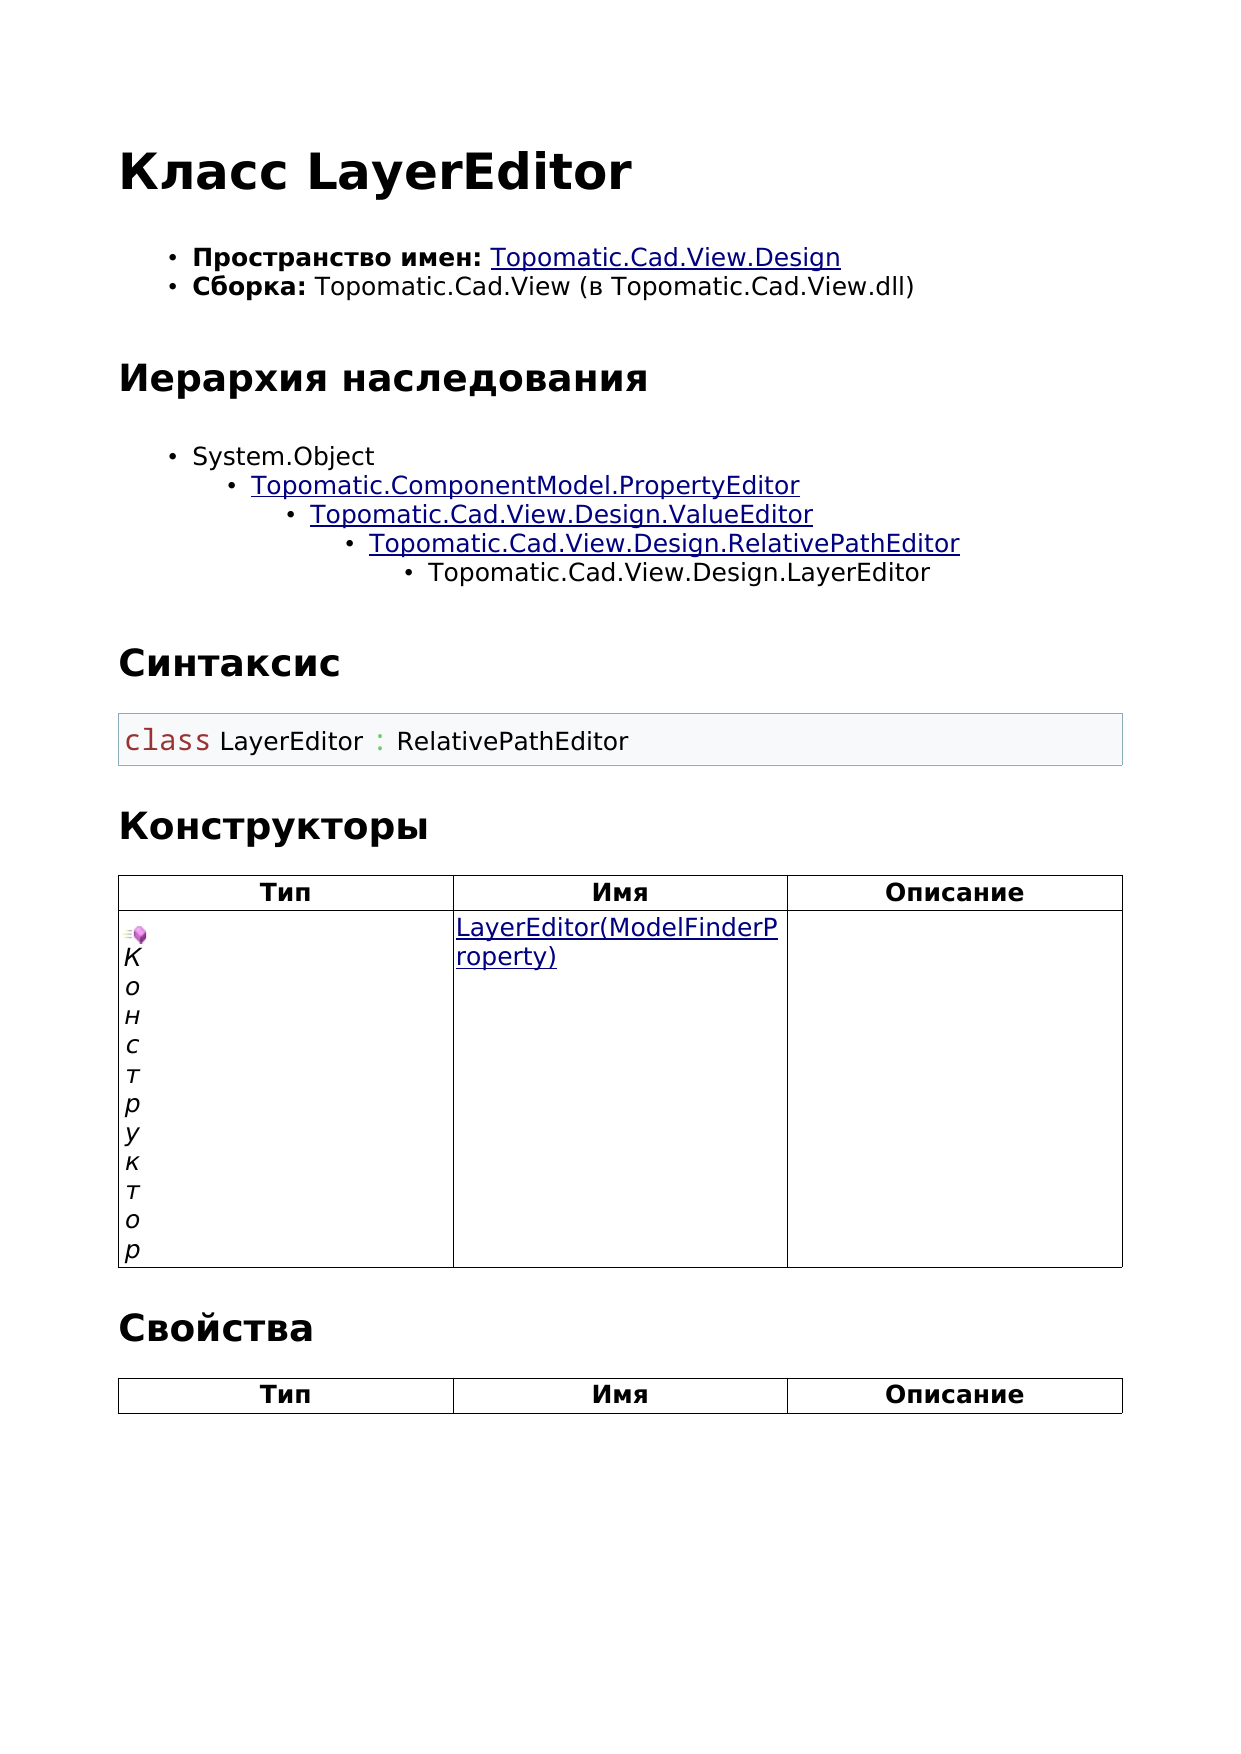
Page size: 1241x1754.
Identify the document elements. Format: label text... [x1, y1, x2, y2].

table_header Тип [119, 876, 453, 910]
table_header class LayerEditor : RelativePathEditor [119, 714, 1122, 764]
list Topomatic.Cad.View.Design.LayerEditor [413, 558, 1122, 588]
table_header Описание [788, 1379, 1122, 1413]
subtitle Класс LayerEditor [118, 143, 1122, 201]
table_cell LayerEditor(ModelFinderProperty) [454, 911, 787, 1267]
list System.Object [177, 442, 1122, 471]
list Пространство имен: Topomatic.Cad.View.Design [177, 243, 1122, 272]
table_header Имя [454, 1379, 787, 1413]
subtitle Свойства [118, 1307, 1122, 1350]
list Сборка: Topomatic.Cad.View (в Topomatic.Cad.View.dll) [177, 272, 1122, 302]
table_cell [788, 911, 1122, 1267]
subtitle Конструкторы [118, 804, 1122, 848]
subtitle Иерархия наследования [118, 356, 1122, 400]
table_header Имя [454, 876, 787, 910]
list Topomatic.Cad.View.Design.ValueEditor [295, 500, 1122, 529]
table_cell [119, 911, 453, 1267]
table_header Описание [788, 876, 1122, 910]
table_header Тип [119, 1379, 453, 1413]
list Topomatic.Cad.View.Design.RelativePathEditor [354, 529, 1122, 558]
subtitle Синтаксис [118, 642, 1122, 686]
list Topomatic.ComponentModel.PropertyEditor [236, 471, 1122, 500]
picture [121, 926, 147, 944]
